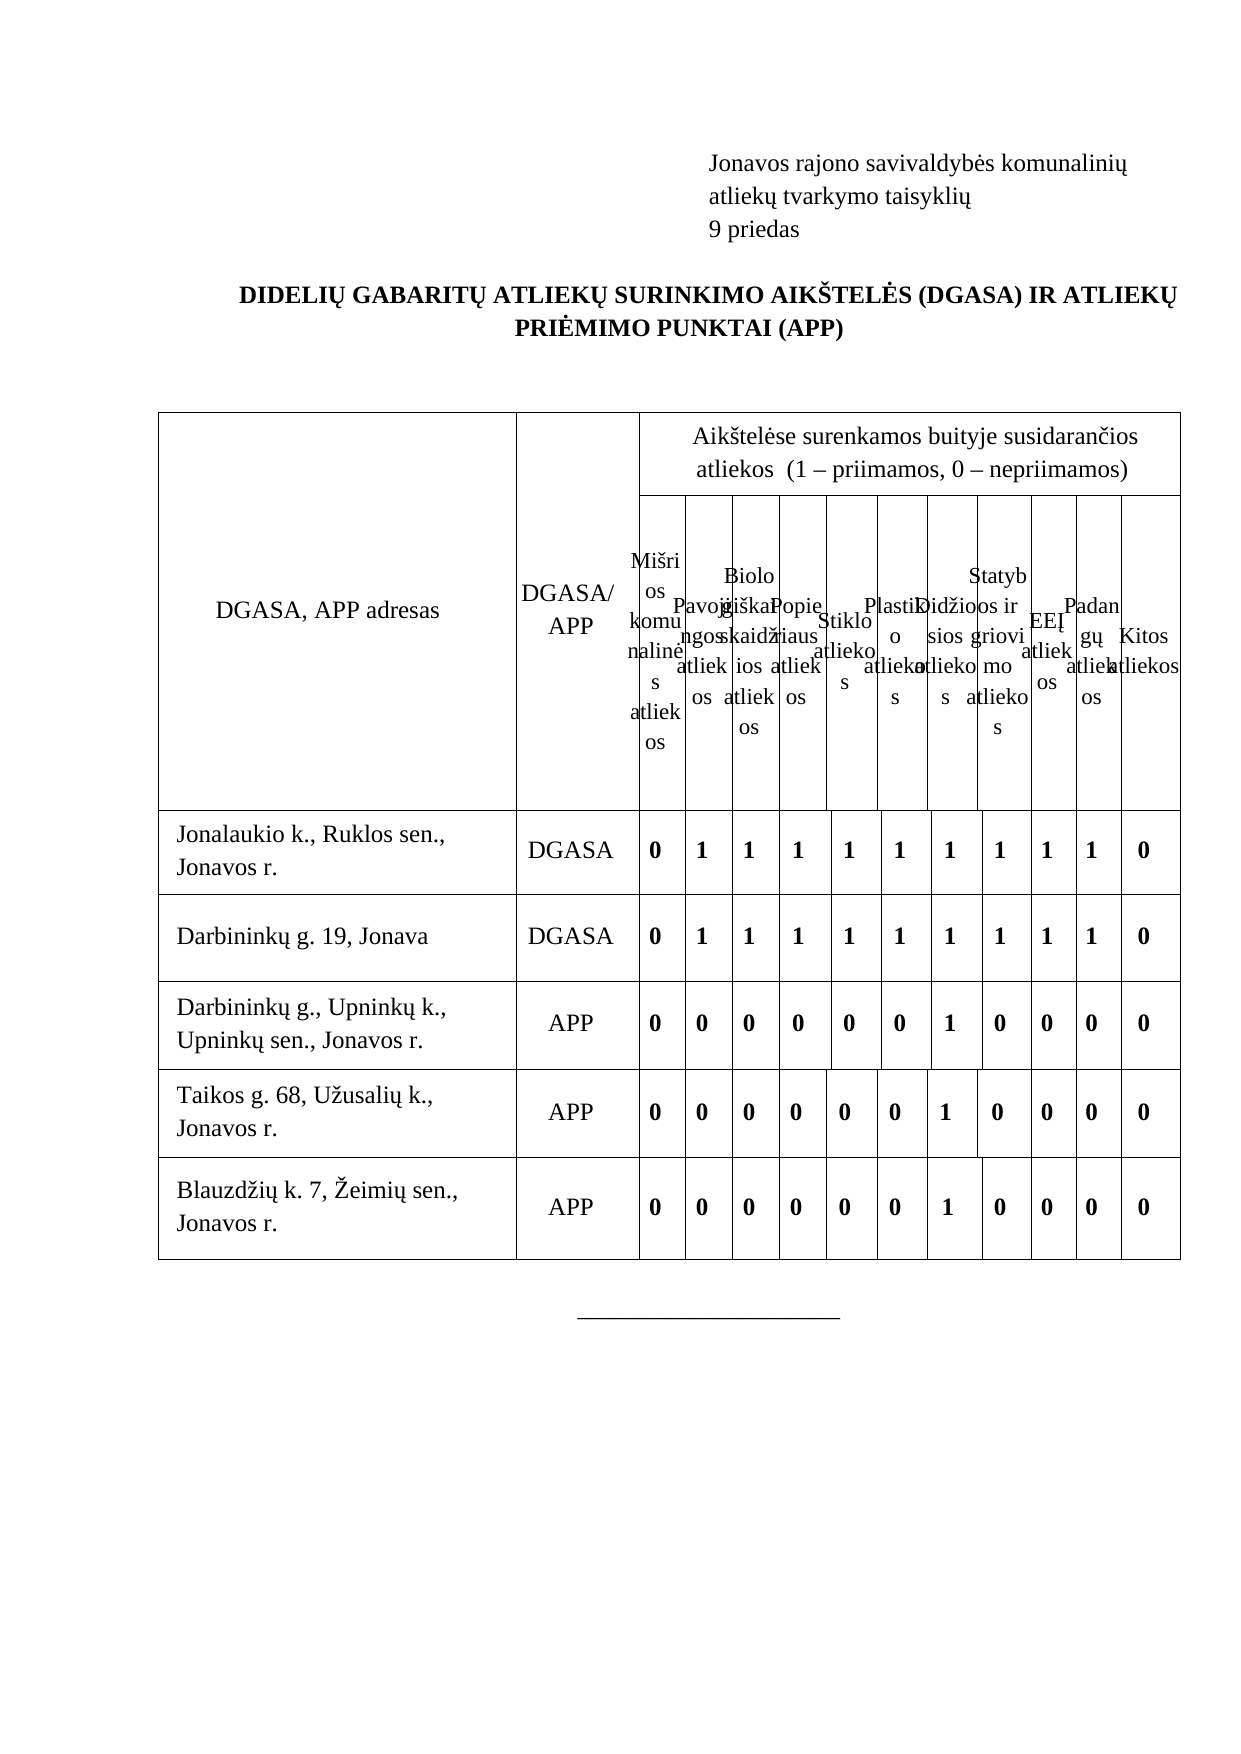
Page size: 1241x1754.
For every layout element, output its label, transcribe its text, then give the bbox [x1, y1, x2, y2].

table_cell 0 [640, 895, 685, 981]
table_cell Kitos atliekos [1122, 496, 1180, 809]
table_cell 0 [1122, 1070, 1180, 1157]
table_header Aikštelėse surenkamos buityje susidarančios atliekos (1 – priimamos, 0 – nepriimamos) [640, 413, 1180, 495]
table_cell 0 [640, 1070, 685, 1157]
table_cell 1 [932, 982, 982, 1069]
table_cell 0 [733, 982, 779, 1069]
table_cell APP [517, 1070, 639, 1157]
table_cell 1 [983, 811, 1031, 894]
table_cell 0 [878, 1158, 927, 1259]
table_cell 0 [827, 1070, 877, 1157]
table_cell DGASA [517, 895, 639, 981]
table_cell 1 [686, 811, 732, 894]
table_cell 0 [780, 1158, 826, 1259]
table_cell 0 [780, 1070, 826, 1157]
table_cell 1 [1032, 895, 1076, 981]
text 9 priedas [177, 214, 1181, 242]
table_cell 1 [932, 811, 982, 894]
text atliekų tvarkymo taisyklių [177, 181, 1181, 209]
table_cell 1 [1032, 811, 1076, 894]
table_cell 1 [733, 811, 779, 894]
table_cell 0 [1122, 895, 1180, 981]
table_cell 0 [832, 982, 881, 1069]
table_cell EEĮ atliekos [1032, 496, 1076, 809]
table_cell Biologiškai skaidžios atliekos [733, 496, 779, 809]
table_cell 0 [640, 982, 685, 1069]
table_cell 0 [1032, 1158, 1076, 1259]
table_cell 0 [733, 1070, 779, 1157]
table_cell Mišrios komunalinės atliekos [640, 496, 685, 809]
table_cell 0 [733, 1158, 779, 1259]
table_cell Darbininkų g. 19, Jonava [159, 895, 516, 981]
table_cell Jonalaukio k., Ruklos sen., Jonavos r. [159, 811, 516, 894]
table_cell 0 [827, 1158, 877, 1259]
table_cell 0 [1122, 811, 1180, 894]
table_cell 1 [983, 895, 1031, 981]
table_cell 0 [1122, 1158, 1180, 1259]
table_cell 0 [640, 811, 685, 894]
table_cell DGASA [517, 811, 639, 894]
table_cell Darbininkų g., Upninkų k., Upninkų sen., Jonavos r. [159, 982, 516, 1069]
table_cell Stiklo atliekos [827, 496, 877, 809]
table_cell 0 [1077, 1158, 1121, 1259]
table_header DGASA/ APP [517, 413, 639, 809]
table_cell Pavojingos atliekos [686, 496, 732, 809]
table_cell Popieriaus atliekos [780, 496, 826, 809]
table_cell 1 [882, 811, 931, 894]
table_cell 0 [780, 982, 831, 1069]
table_cell 1 [1077, 895, 1121, 981]
table_cell 0 [1077, 982, 1121, 1069]
table_cell 1 [882, 895, 931, 981]
table_cell 1 [932, 895, 982, 981]
table_cell 0 [686, 1070, 732, 1157]
table_cell 0 [1077, 1070, 1121, 1157]
table_cell 1 [832, 811, 881, 894]
table_cell 0 [686, 982, 732, 1069]
table_cell Padangų atliekos [1077, 496, 1121, 809]
table_cell 0 [882, 982, 931, 1069]
text _____________________ [177, 1293, 1181, 1322]
table_cell 1 [1077, 811, 1121, 894]
table_cell 0 [1122, 982, 1180, 1069]
table_cell 0 [1032, 1070, 1076, 1157]
table_cell APP [517, 1158, 639, 1259]
table_cell 0 [978, 1070, 1031, 1157]
text Jonavos rajono savivaldybės komunalinių [177, 148, 1181, 176]
table_cell 0 [1032, 982, 1076, 1069]
table_cell 1 [780, 895, 831, 981]
table_cell 1 [832, 895, 881, 981]
table_cell Statybos ir griovimo atliekos [978, 496, 1031, 809]
table_cell 1 [686, 895, 732, 981]
table_cell 1 [928, 1070, 977, 1157]
table_cell 1 [780, 811, 831, 894]
table_cell 1 [733, 895, 779, 981]
table_cell 1 [928, 1158, 982, 1259]
table_header DGASA, APP adresas [159, 413, 516, 809]
table_cell 0 [640, 1158, 685, 1259]
table_cell Taikos g. 68, Užusalių k., Jonavos r. [159, 1070, 516, 1157]
table_cell Plastiko atliekos [878, 496, 927, 809]
table_cell Didžiosios atliekos [928, 496, 977, 809]
table_cell 0 [686, 1158, 732, 1259]
table_cell 0 [983, 982, 1031, 1069]
table_cell APP [517, 982, 639, 1069]
table_cell 0 [983, 1158, 1031, 1259]
table_cell 0 [878, 1070, 927, 1157]
table_cell Blauzdžių k. 7, Žeimių sen., Jonavos r. [159, 1158, 516, 1259]
text DIDELIŲ GABARITŲ ATLIEKŲ SURINKIMO AIKŠTELĖS (DGASA) IR ATLIEKŲ PRIĖMIMO PUNKTAI (APP) [177, 280, 1181, 342]
